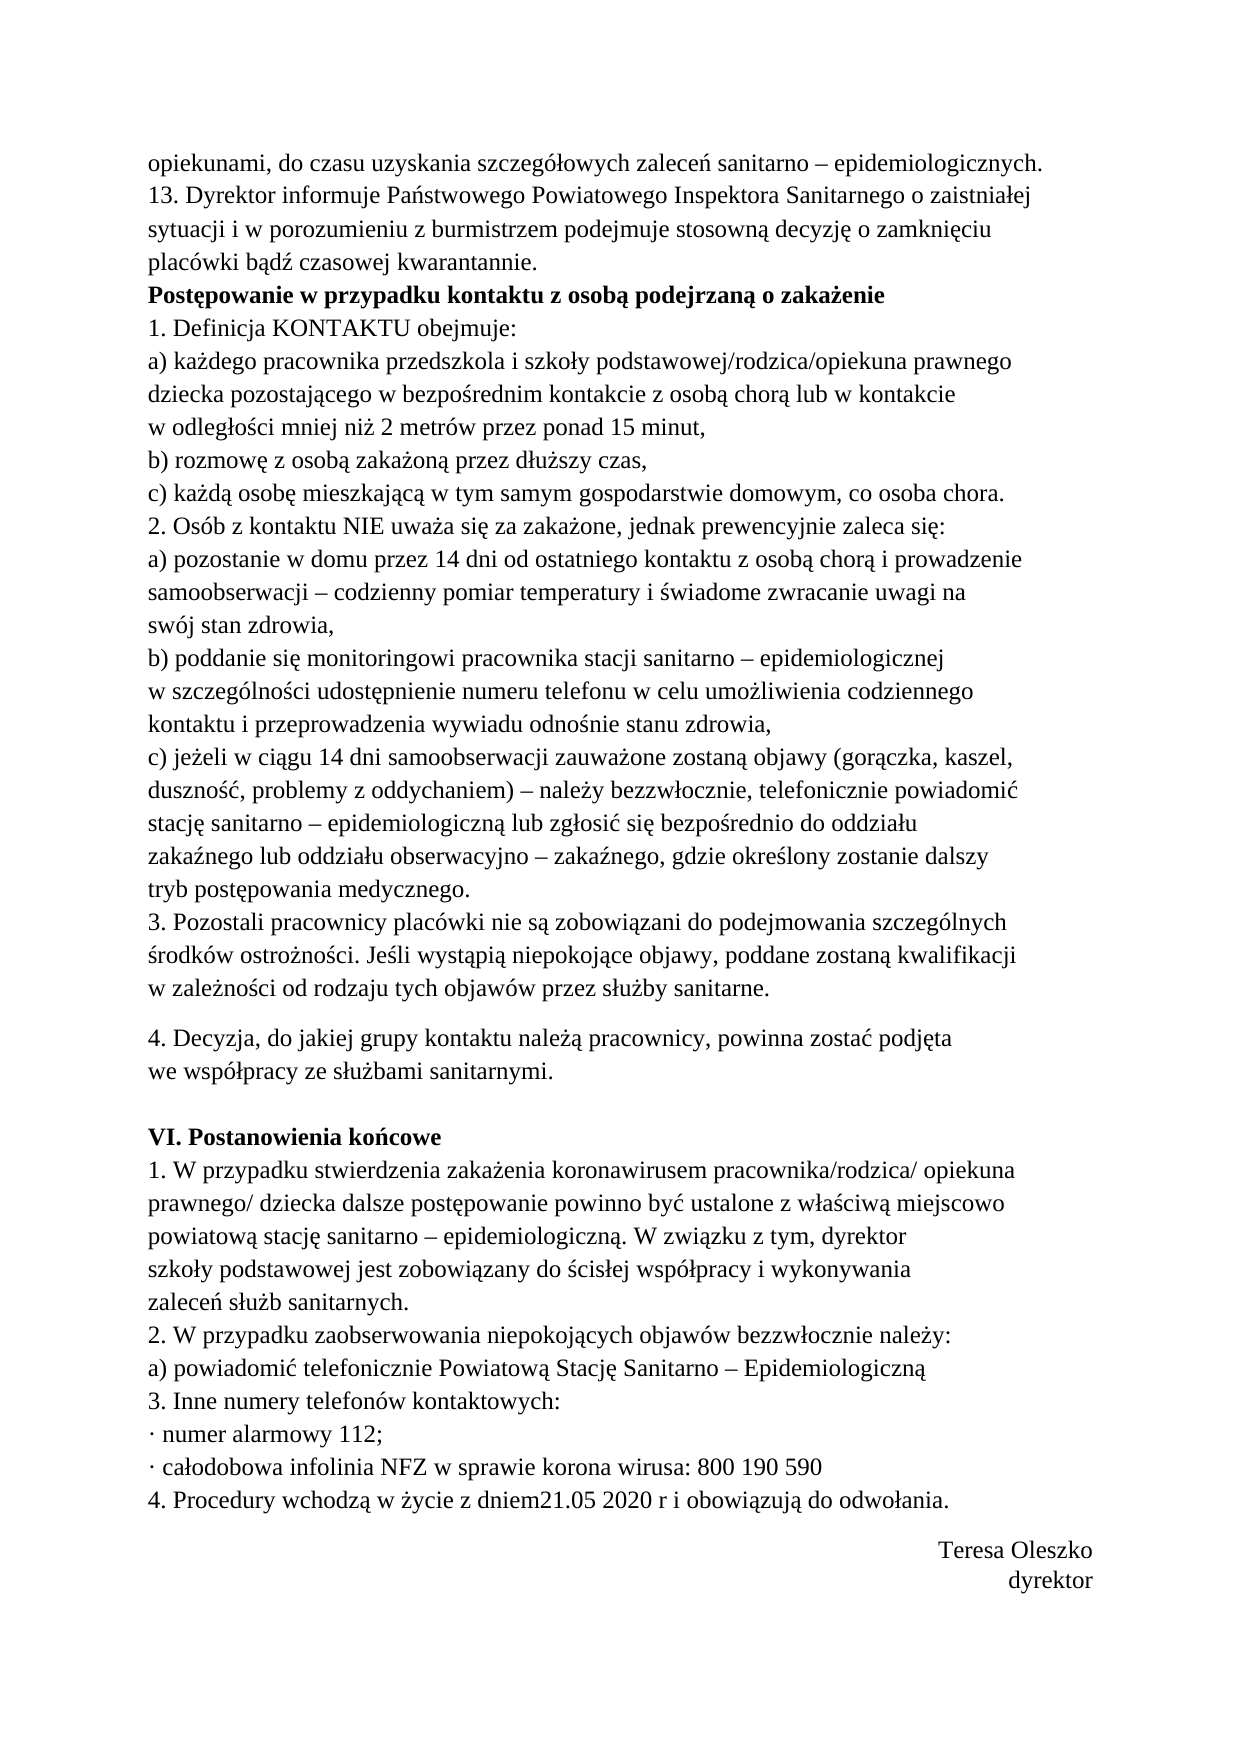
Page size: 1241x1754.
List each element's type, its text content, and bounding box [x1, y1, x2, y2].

text a) pozostanie w domu przez 14 dni od ostatniego kontaktu z osobą chorą i prowadzenie [148, 544, 1093, 573]
text opiekunami, do czasu uzyskania szczegółowych zaleceń sanitarno – epidemiologicznych. [148, 148, 1093, 176]
text 4. Decyzja, do jakiej grupy kontaktu należą pracownicy, powinna zostać podjęta [148, 1023, 1093, 1052]
text szkoły podstawowej jest zobowiązany do ścisłej współpracy i wykonywania [148, 1254, 1093, 1283]
text 2. W przypadku zaobserwowania niepokojących objawów bezzwłocznie należy: [148, 1320, 1093, 1349]
text c) jeżeli w ciągu 14 dni samoobserwacji zauważone zostaną objawy (gorączka, kaszel, [148, 742, 1093, 771]
text a) powiadomić telefonicznie Powiatową Stację Sanitarno – Epidemiologiczną [148, 1353, 1093, 1382]
text zakaźnego lub oddziału obserwacyjno – zakaźnego, gdzie określony zostanie dalszy [148, 841, 1093, 870]
text b) rozmowę z osobą zakażoną przez dłuższy czas, [148, 445, 1093, 473]
text 13. Dyrektor informuje Państwowego Powiatowego Inspektora Sanitarnego o zaistniałej [148, 181, 1093, 209]
text · numer alarmowy 112; [148, 1419, 1093, 1448]
text powiatową stację sanitarno – epidemiologiczną. W związku z tym, dyrektor [148, 1221, 1093, 1250]
text c) każdą osobę mieszkającą w tym samym gospodarstwie domowym, co osoba chora. [148, 478, 1093, 507]
text a) każdego pracownika przedszkola i szkoły podstawowej/rodzica/opiekuna prawnego [148, 346, 1093, 374]
text samoobserwacji – codzienny pomiar temperatury i świadome zwracanie uwagi na [148, 577, 1093, 606]
text prawnego/ dziecka dalsze postępowanie powinno być ustalone z właściwą miejscowo [148, 1188, 1093, 1217]
text 4. Procedury wchodzą w życie z dniem21.05 2020 r i obowiązują do odwołania. [148, 1485, 1093, 1514]
text dziecka pozostającego w bezpośrednim kontakcie z osobą chorą lub w kontakcie [148, 379, 1093, 407]
text kontaktu i przeprowadzenia wywiadu odnośnie stanu zdrowia, [148, 709, 1093, 738]
text 3. Inne numery telefonów kontaktowych: [148, 1386, 1093, 1415]
text zaleceń służb sanitarnych. [148, 1287, 1093, 1316]
text 1. W przypadku stwierdzenia zakażenia koronawirusem pracownika/rodzica/ opiekuna [148, 1155, 1093, 1184]
text · całodobowa infolinia NFZ w sprawie korona wirusa: 800 190 590 [148, 1452, 1093, 1481]
text b) poddanie się monitoringowi pracownika stacji sanitarno – epidemiologicznej [148, 643, 1093, 672]
text stację sanitarno – epidemiologiczną lub zgłosić się bezpośrednio do oddziału [148, 808, 1093, 837]
text VI. Postanowienia końcowe [148, 1122, 1093, 1151]
text środków ostrożności. Jeśli wystąpią niepokojące objawy, poddane zostaną kwalifikacji [148, 940, 1093, 969]
text 1. Definicja KONTAKTU obejmuje: [148, 313, 1093, 341]
text sytuacji i w porozumieniu z burmistrzem podejmuje stosowną decyzję o zamknięciu [148, 214, 1093, 242]
text Postępowanie w przypadku kontaktu z osobą podejrzaną o zakażenie [148, 280, 1093, 308]
text tryb postępowania medycznego. [148, 874, 1093, 903]
text placówki bądź czasowej kwarantannie. [148, 247, 1093, 275]
text 2. Osób z kontaktu NIE uważa się za zakażone, jednak prewencyjnie zaleca się: [148, 511, 1093, 539]
text Teresa Oleszko dyrektor [148, 1535, 1093, 1594]
text w odległości mniej niż 2 metrów przez ponad 15 minut, [148, 412, 1093, 441]
text 3. Pozostali pracownicy placówki nie są zobowiązani do podejmowania szczególnych [148, 907, 1093, 936]
text w zależności od rodzaju tych objawów przez służby sanitarne. [148, 973, 1093, 1002]
text swój stan zdrowia, [148, 610, 1093, 639]
text duszność, problemy z oddychaniem) – należy bezzwłocznie, telefonicznie powiadomić [148, 775, 1093, 804]
text we współpracy ze służbami sanitarnymi. [148, 1056, 1093, 1084]
text w szczególności udostępnienie numeru telefonu w celu umożliwienia codziennego [148, 676, 1093, 705]
